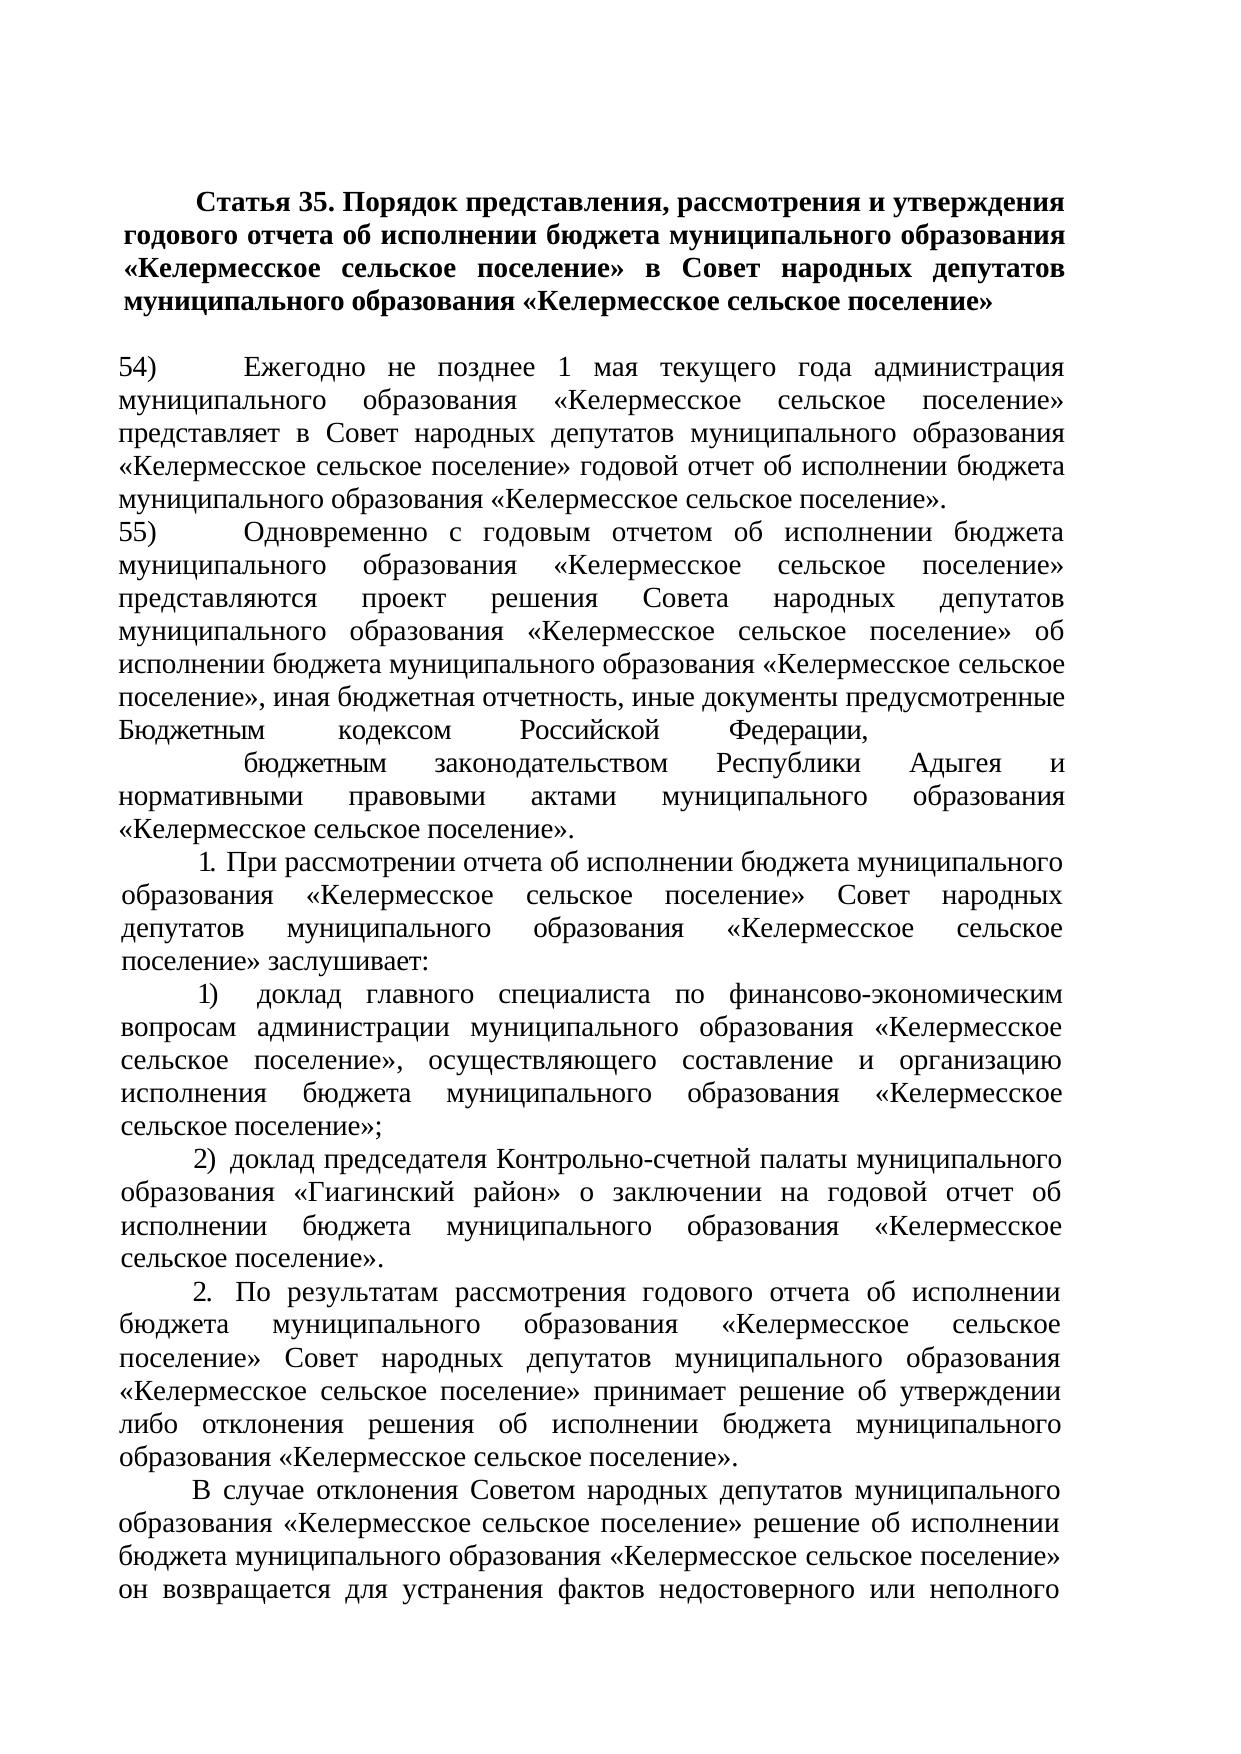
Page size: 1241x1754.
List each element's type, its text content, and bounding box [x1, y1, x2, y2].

text В случае отклонения Советом народных депутатов муниципального образования «Келермесское сельское поселение» решение об исполнении бюджета муниципального образования «Келермесское сельское поселение» он возвращается для устранения фактов недостоверного или неполного [118, 1473, 1061, 1605]
text 1. При рассмотрении отчета об исполнении бюджета муниципального образования «Келермесское сельское поселение» Совет народных депутатов муниципального образования «Келермесское сельское поселение» заслушивает: [121, 845, 1063, 977]
text 2. По результатам рассмотрения годового отчета об исполнении бюджета муниципального образования «Келермесское сельское поселение» Совет народных депутатов муниципального образования «Келермесское сельское поселение» принимает решение об утверждении либо отклонения решения об исполнении бюджета муниципального образования «Келермесское сельское поселение». [119, 1274, 1061, 1473]
text Статья 35. Порядок представления, рассмотрения и утверждения годового отчета об исполнении бюджета муниципального образования «Келермесское сельское поселение» в Совет народных депутатов муниципального образования «Келермесское сельское поселение» [123, 185, 1066, 317]
text 2) доклад председателя Контрольно-счетной палаты муниципального образования «Гиагинский район» о заключении на годовой отчет об исполнении бюджета муниципального образования «Келермесское сельское поселение». [120, 1142, 1062, 1274]
list Ежегодно не позднее 1 мая текущего года администрация муниципального образования «Келермесское сельское поселение» представляет в Совет народных депутатов муниципального образования «Келермесское сельское поселение» годовой отчет об исполнении бюджета муниципального образования «Келермесское сельское поселение». [118, 350, 1065, 515]
list Одновременно с годовым отчетом об исполнении бюджета муниципального образования «Келермесское сельское поселение» представляются проект решения Совета народных депутатов муниципального образования «Келермесское сельское поселение» об исполнении бюджета муниципального образования «Келермесское сельское поселение», иная бюджетная отчетность, иные документы предусмотренные Бюджетным кодексом Российской Федерации, бюджетным законодательством Республики Адыгея и нормативными правовыми актами муниципального образования «Келермесское сельское поселение». [118, 515, 1065, 845]
text 1) доклад главного специалиста по финансово-экономическим вопросам администрации муниципального образования «Келермесское сельское поселение», осуществляющего составление и организацию исполнения бюджета муниципального образования «Келермесское сельское поселение»; [120, 977, 1063, 1142]
